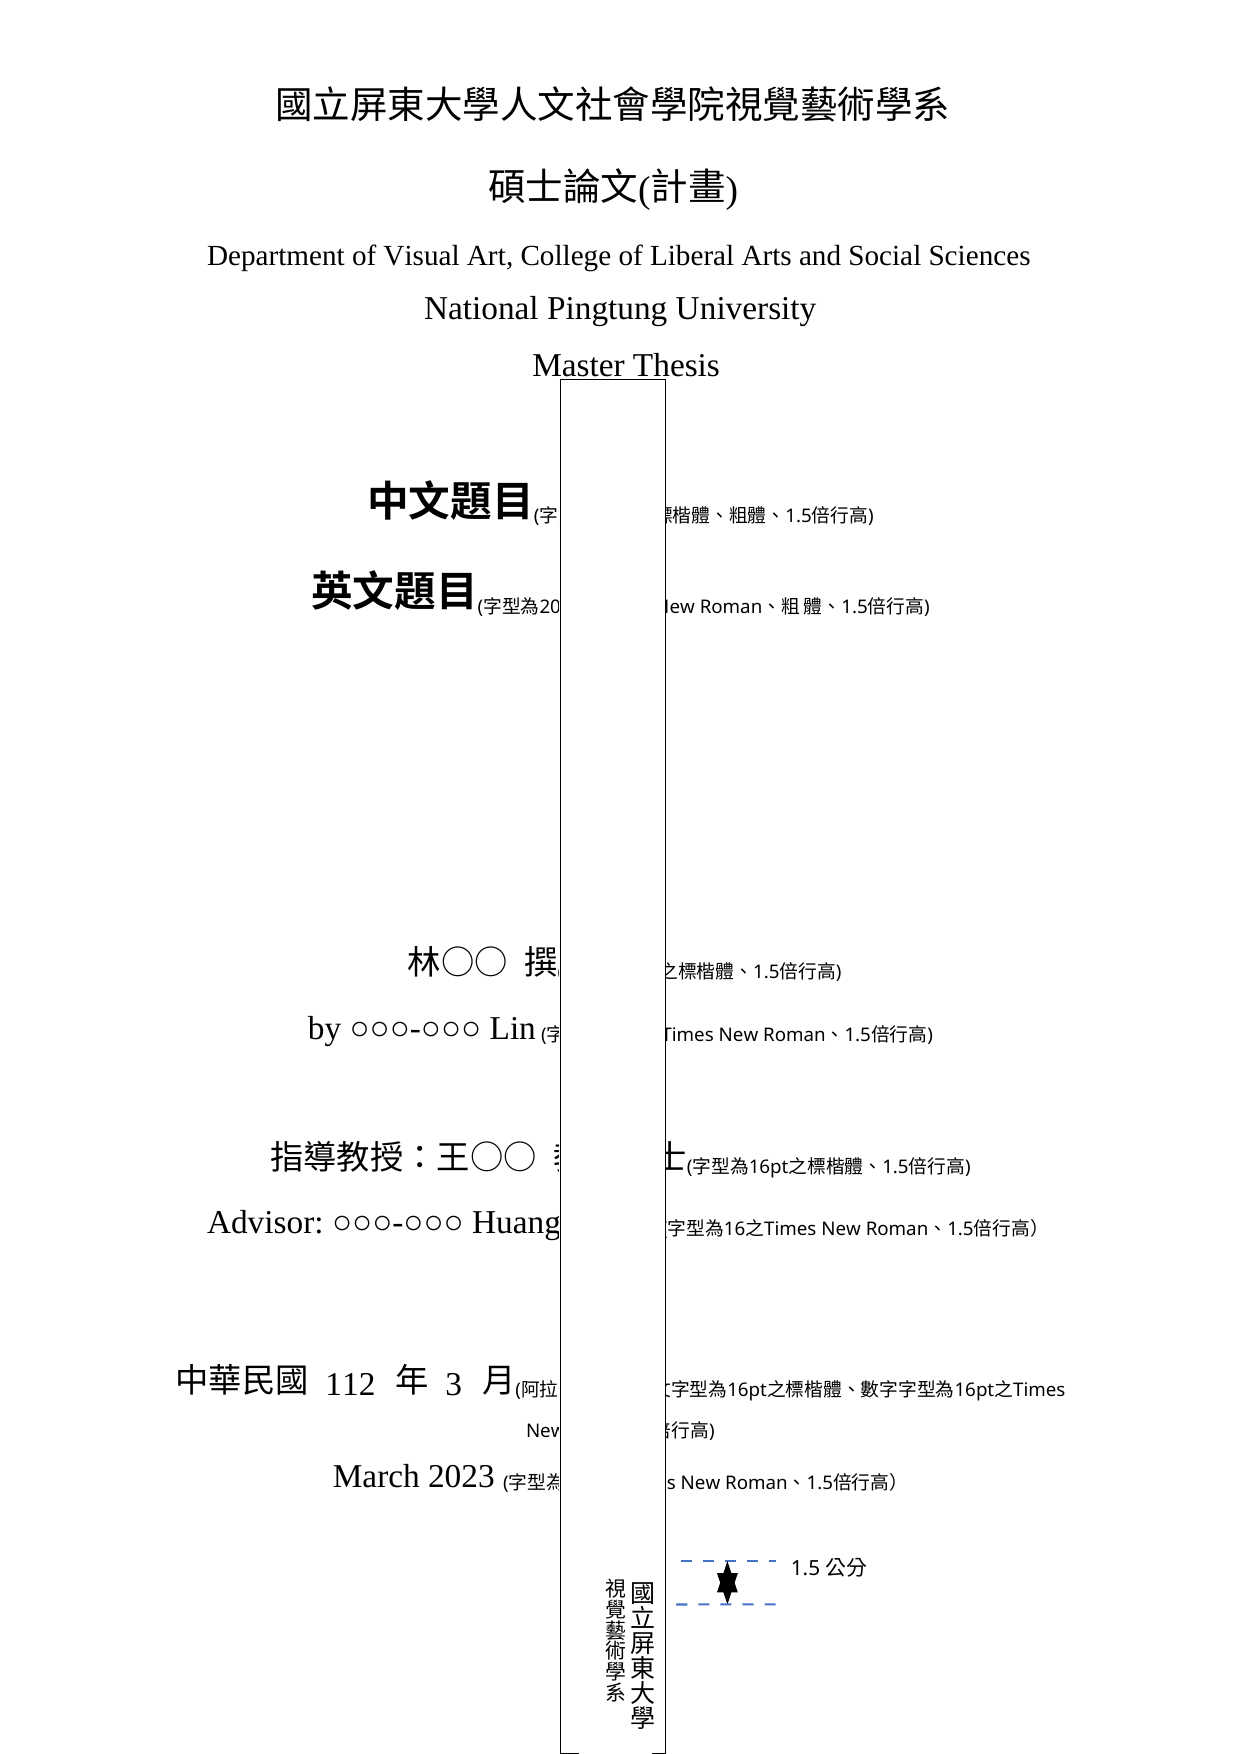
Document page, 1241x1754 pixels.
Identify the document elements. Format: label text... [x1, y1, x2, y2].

text 國立屏東大學人文社會學院視覺藝術學系 [139, 75, 1087, 129]
text by ○○○-○○○ Lin (字型為16pt之Times New Roman、1.5倍行高) [666, 1008, 1087, 1047]
text Advisor: ○○○-○○○ Huang, Ph.D. (字型為16之Times New Roman、1.5倍行高） [666, 1203, 1102, 1241]
text National Pingtung University [153, 288, 1087, 326]
text 中華民國 112 年 3 月(阿拉伯數字；中文字型為16pt之標楷體、數字字型為16pt之Times New Roma 1.5倍行高) [666, 1354, 1087, 1443]
text 中華民國 112 年 3 月(阿拉伯數字；中文字型為16pt之標楷體、數字字型為16pt之Times New Roma 1.5倍行高) [153, 1354, 559, 1443]
text 英文題目(字型為20pt之Times New Roman、粗 體、1.5倍行高) [666, 558, 1087, 618]
text 林○○ 撰(字型為16pt之標楷體、1.5倍行高) [153, 936, 559, 984]
text 林○○ 撰(字型為16pt之標楷體、1.5倍行高) [666, 936, 1087, 984]
text 指導教授：王○○ 教授博士(字型為16pt之標楷體、1.5倍行高) [154, 1131, 559, 1179]
text 英文題目(字型為20pt之Times New Roman、粗 體、1.5倍行高) [153, 558, 559, 618]
text Advisor: ○○○-○○○ Huang, Ph.D. (字型為16之Times New Roman、1.5倍行高） [153, 1203, 559, 1241]
text 視覺藝術學系 [602, 1567, 627, 1754]
text 碩士論文(計畫) [139, 156, 1087, 211]
text March 2023 (字型為16pt之Times New Roman、1.5倍行高） [666, 1456, 1087, 1495]
text 中文題目(字型為20pt之標楷體、粗體、1.5倍行高) [666, 468, 1087, 528]
text by ○○○-○○○ Lin (字型為16pt之Times New Roman、1.5倍行高) [153, 1008, 559, 1047]
text 中文題目(字型為20pt之標楷體、粗體、1.5倍行高) [153, 468, 559, 528]
text 國立屏東大學 [627, 1567, 652, 1754]
text Master Thesis [153, 346, 1098, 384]
text 指導教授：王○○ 教授博士(字型為16pt之標楷體、1.5倍行高) [666, 1131, 1087, 1179]
text March 2023 (字型為16pt之Times New Roman、1.5倍行高） [153, 1456, 559, 1495]
text Department of Visual Art, College of Liberal Arts and Social Sciences [124, 238, 1113, 271]
